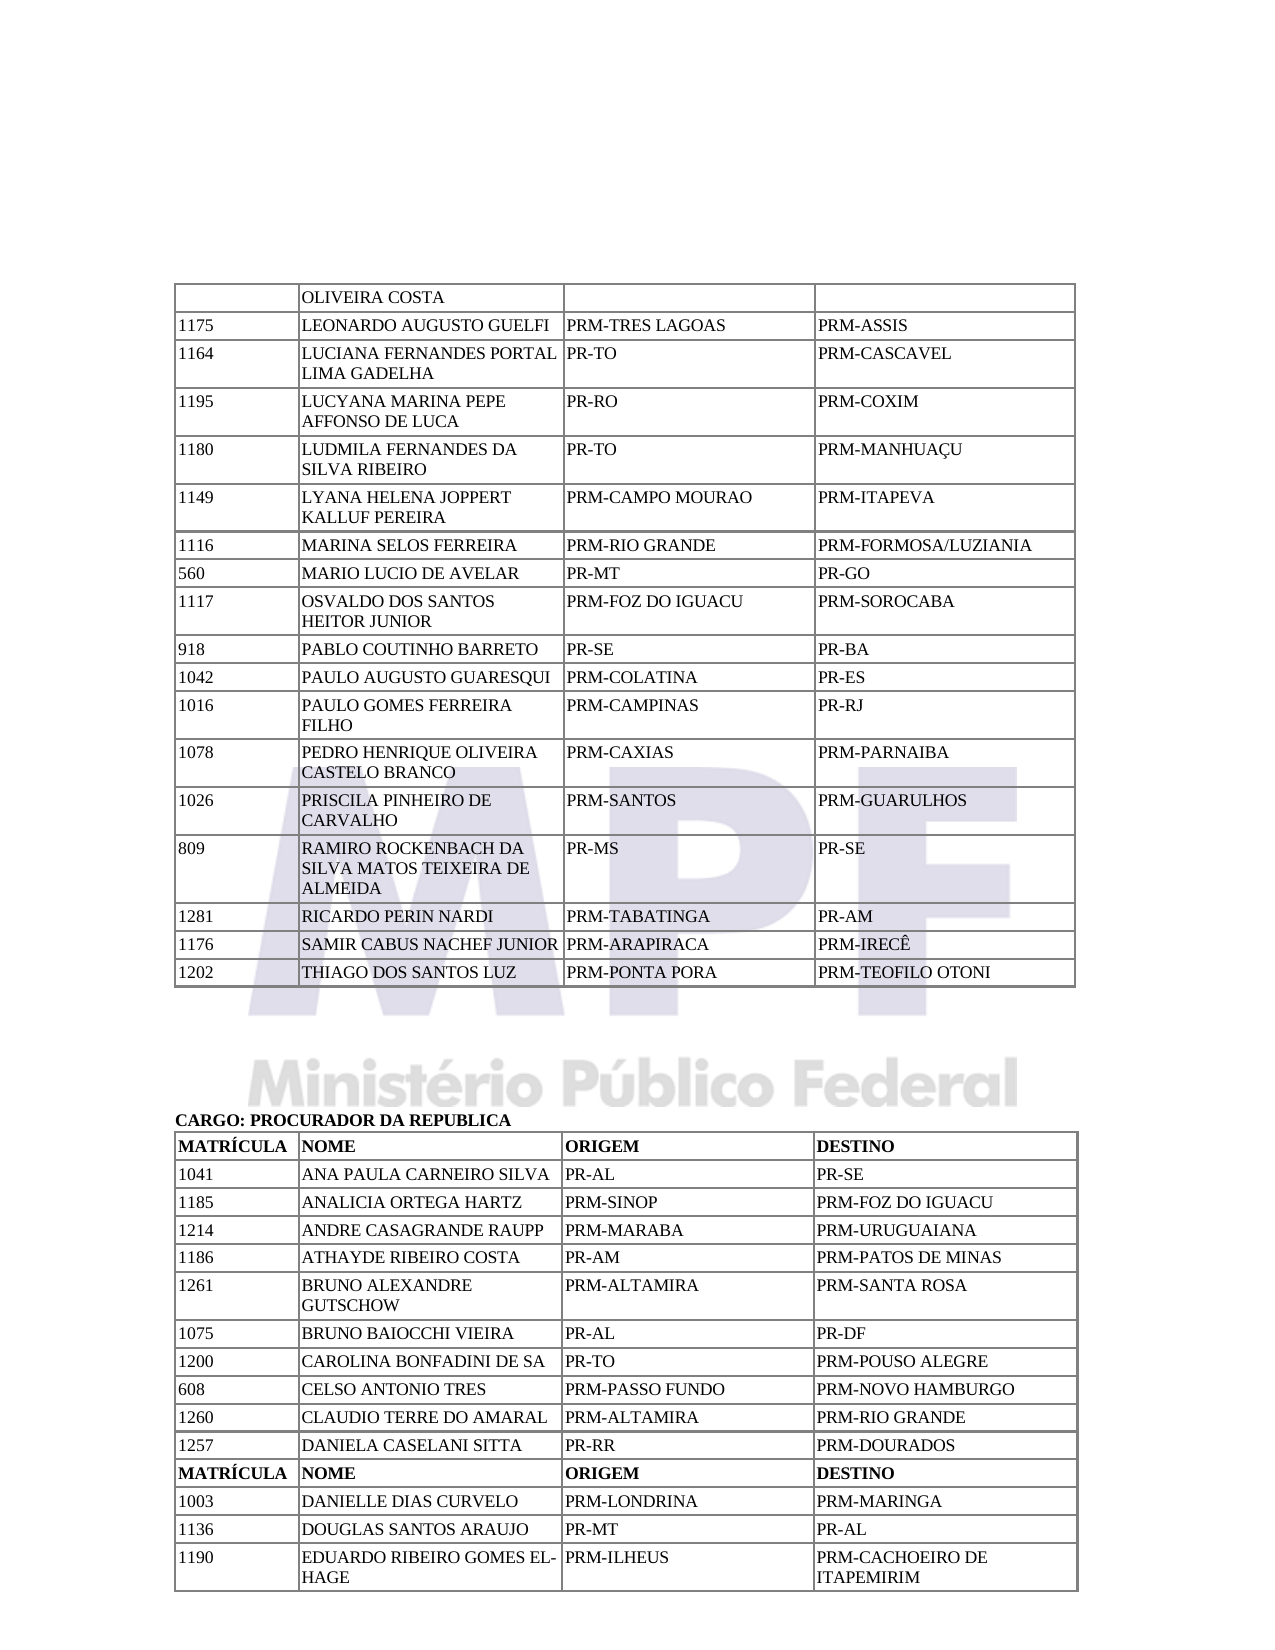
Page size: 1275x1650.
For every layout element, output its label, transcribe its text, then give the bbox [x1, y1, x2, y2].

table_cell PRM-POUSO ALEGRE [815, 1349, 1076, 1374]
table_cell PRM-ASSIS [816, 313, 1074, 339]
table_cell PRM-PARNAIBA [816, 740, 1074, 786]
table_cell 1175 [176, 313, 298, 339]
table_cell PRM-COXIM [816, 389, 1074, 434]
table_cell 1257 [176, 1433, 298, 1458]
table_cell ANA PAULA CARNEIRO SILVA [300, 1161, 561, 1187]
table_cell PRM-TEOFILO OTONI [816, 960, 1074, 985]
table_cell PRM-SOROCABA [816, 588, 1074, 634]
table_cell 1185 [176, 1189, 298, 1215]
table_cell CELSO ANTONIO TRES [300, 1377, 561, 1402]
table_cell PRM-TRES LAGOAS [565, 313, 814, 339]
table_cell PRM-MANHUAÇU [816, 437, 1074, 482]
table_cell 1078 [176, 740, 298, 786]
table_header NOME [300, 1133, 561, 1159]
table_cell PR-MT [565, 560, 814, 586]
table_cell PR-GO [816, 560, 1074, 586]
table_cell DESTINO [815, 1460, 1076, 1486]
table_cell PR-AM [563, 1245, 813, 1271]
table_cell PRM-CAXIAS [565, 740, 814, 786]
table_cell PRM-CAMPINAS [565, 692, 814, 738]
table_cell MARIO LUCIO DE AVELAR [300, 560, 563, 586]
table_cell PRM-SINOP [563, 1189, 813, 1215]
table_cell PRM-GUARULHOS [816, 788, 1074, 834]
table_cell [176, 285, 298, 311]
table_cell PRM-COLATINA [565, 664, 814, 690]
table_cell 1117 [176, 588, 298, 634]
table_cell PABLO COUTINHO BARRETO [300, 636, 563, 662]
table_cell 1281 [176, 904, 298, 929]
table_cell LEONARDO AUGUSTO GUELFI [300, 313, 563, 339]
table_cell PR-TO [563, 1349, 813, 1374]
table_cell RAMIRO ROCKENBACH DA SILVA MATOS TEIXEIRA DE ALMEIDA [300, 836, 563, 902]
table_cell DANIELLE DIAS CURVELO [300, 1488, 561, 1514]
table_cell 1260 [176, 1405, 298, 1430]
table_cell PRM-FOZ DO IGUACU [815, 1189, 1076, 1215]
table_header ORIGEM [563, 1133, 813, 1159]
table_cell 1200 [176, 1349, 298, 1374]
table_cell PR-TO [565, 437, 814, 482]
table_cell ANDRE CASAGRANDE RAUPP [300, 1217, 561, 1243]
table_cell 1042 [176, 664, 298, 690]
table_cell PRM-RIO GRANDE [565, 533, 814, 558]
table_cell PR-AM [816, 904, 1074, 929]
table_cell 809 [176, 836, 298, 902]
table_cell 1190 [176, 1544, 298, 1590]
table_cell 1164 [176, 341, 298, 387]
table_cell 1195 [176, 389, 298, 434]
table_cell 1136 [176, 1516, 298, 1542]
table_cell PR-BA [816, 636, 1074, 662]
table_cell PRM-FORMOSA/LUZIANIA [816, 533, 1074, 558]
table_cell PRM-ITAPEVA [816, 485, 1074, 530]
table_cell DOUGLAS SANTOS ARAUJO [300, 1516, 561, 1542]
table_cell CAROLINA BONFADINI DE SA [300, 1349, 561, 1374]
table_cell PR-SE [816, 836, 1074, 902]
table_cell PR-SE [565, 636, 814, 662]
table_cell PRM-IRECÊ [816, 932, 1074, 957]
table_cell PRM-CAMPO MOURAO [565, 485, 814, 530]
table_cell EDUARDO RIBEIRO GOMES EL-HAGE [300, 1544, 561, 1590]
table_cell 1176 [176, 932, 298, 957]
table_cell PR-SE [815, 1161, 1076, 1187]
table_cell PRM-ALTAMIRA [563, 1405, 813, 1430]
table_cell PR-AL [815, 1516, 1076, 1542]
table_cell PRM-PASSO FUNDO [563, 1377, 813, 1402]
table_cell 608 [176, 1377, 298, 1402]
table_cell SAMIR CABUS NACHEF JUNIOR [300, 932, 563, 957]
table_cell PR-AL [563, 1321, 813, 1347]
table_cell PRISCILA PINHEIRO DE CARVALHO [300, 788, 563, 834]
table_cell PAULO GOMES FERREIRA FILHO [300, 692, 563, 738]
text CARGO: PROCURADOR DA REPUBLICA [175, 1106, 1090, 1131]
table_cell 1041 [176, 1161, 298, 1187]
table_cell 1180 [176, 437, 298, 482]
table_cell PR-DF [815, 1321, 1076, 1347]
table_cell PR-TO [565, 341, 814, 387]
table_cell 1202 [176, 960, 298, 985]
table_cell 1186 [176, 1245, 298, 1271]
table_header MATRÍCULA [176, 1133, 298, 1159]
table_cell PRM-URUGUAIANA [815, 1217, 1076, 1243]
table_cell PRM-MARABA [563, 1217, 813, 1243]
table_cell [565, 285, 814, 311]
table_cell PRM-FOZ DO IGUACU [565, 588, 814, 634]
table_cell PR-RJ [816, 692, 1074, 738]
table_cell 1075 [176, 1321, 298, 1347]
table_cell BRUNO ALEXANDRE GUTSCHOW [300, 1273, 561, 1319]
table_cell LYANA HELENA JOPPERT KALLUF PEREIRA [300, 485, 563, 530]
table_cell PRM-CACHOEIRO DE ITAPEMIRIM [815, 1544, 1076, 1590]
table_cell PRM-SANTA ROSA [815, 1273, 1076, 1319]
table_cell OLIVEIRA COSTA [300, 285, 563, 311]
table_cell PR-ES [816, 664, 1074, 690]
table_cell MARINA SELOS FERREIRA [300, 533, 563, 558]
table_cell PRM-SANTOS [565, 788, 814, 834]
table_cell ORIGEM [563, 1460, 813, 1486]
table_cell PRM-ILHEUS [563, 1544, 813, 1590]
table_cell BRUNO BAIOCCHI VIEIRA [300, 1321, 561, 1347]
table_cell 1003 [176, 1488, 298, 1514]
table_cell PR-MS [565, 836, 814, 902]
table_cell CLAUDIO TERRE DO AMARAL [300, 1405, 561, 1430]
table_cell PR-RR [563, 1433, 813, 1458]
table_cell PEDRO HENRIQUE OLIVEIRA CASTELO BRANCO [300, 740, 563, 786]
table_cell PR-AL [563, 1161, 813, 1187]
table_cell OSVALDO DOS SANTOS HEITOR JUNIOR [300, 588, 563, 634]
table_cell ATHAYDE RIBEIRO COSTA [300, 1245, 561, 1271]
table_cell PRM-LONDRINA [563, 1488, 813, 1514]
table_cell PRM-CASCAVEL [816, 341, 1074, 387]
table_cell NOME [300, 1460, 561, 1486]
table_cell PRM-RIO GRANDE [815, 1405, 1076, 1430]
table_cell PRM-ARAPIRACA [565, 932, 814, 957]
table_cell MATRÍCULA [176, 1460, 298, 1486]
table_cell LUCYANA MARINA PEPE AFFONSO DE LUCA [300, 389, 563, 434]
table_cell LUDMILA FERNANDES DA SILVA RIBEIRO [300, 437, 563, 482]
table_cell PAULO AUGUSTO GUARESQUI [300, 664, 563, 690]
table_cell DANIELA CASELANI SITTA [300, 1433, 561, 1458]
table_cell [816, 285, 1074, 311]
table_cell 1214 [176, 1217, 298, 1243]
table_cell 918 [176, 636, 298, 662]
table_cell PRM-MARINGA [815, 1488, 1076, 1514]
table_cell 1261 [176, 1273, 298, 1319]
picture [248, 988, 1017, 1106]
table_cell 1149 [176, 485, 298, 530]
table_cell PR-MT [563, 1516, 813, 1542]
table_cell RICARDO PERIN NARDI [300, 904, 563, 929]
table_cell 1026 [176, 788, 298, 834]
table_cell 560 [176, 560, 298, 586]
table_cell ANALICIA ORTEGA HARTZ [300, 1189, 561, 1215]
table_cell LUCIANA FERNANDES PORTAL LIMA GADELHA [300, 341, 563, 387]
table_cell PRM-NOVO HAMBURGO [815, 1377, 1076, 1402]
table_cell 1116 [176, 533, 298, 558]
table_cell 1016 [176, 692, 298, 738]
table_cell PRM-DOURADOS [815, 1433, 1076, 1458]
table_cell THIAGO DOS SANTOS LUZ [300, 960, 563, 985]
table_cell PRM-ALTAMIRA [563, 1273, 813, 1319]
table_cell PRM-TABATINGA [565, 904, 814, 929]
table_cell PRM-PATOS DE MINAS [815, 1245, 1076, 1271]
table_cell PR-RO [565, 389, 814, 434]
table_cell PRM-PONTA PORA [565, 960, 814, 985]
table_header DESTINO [815, 1133, 1076, 1159]
